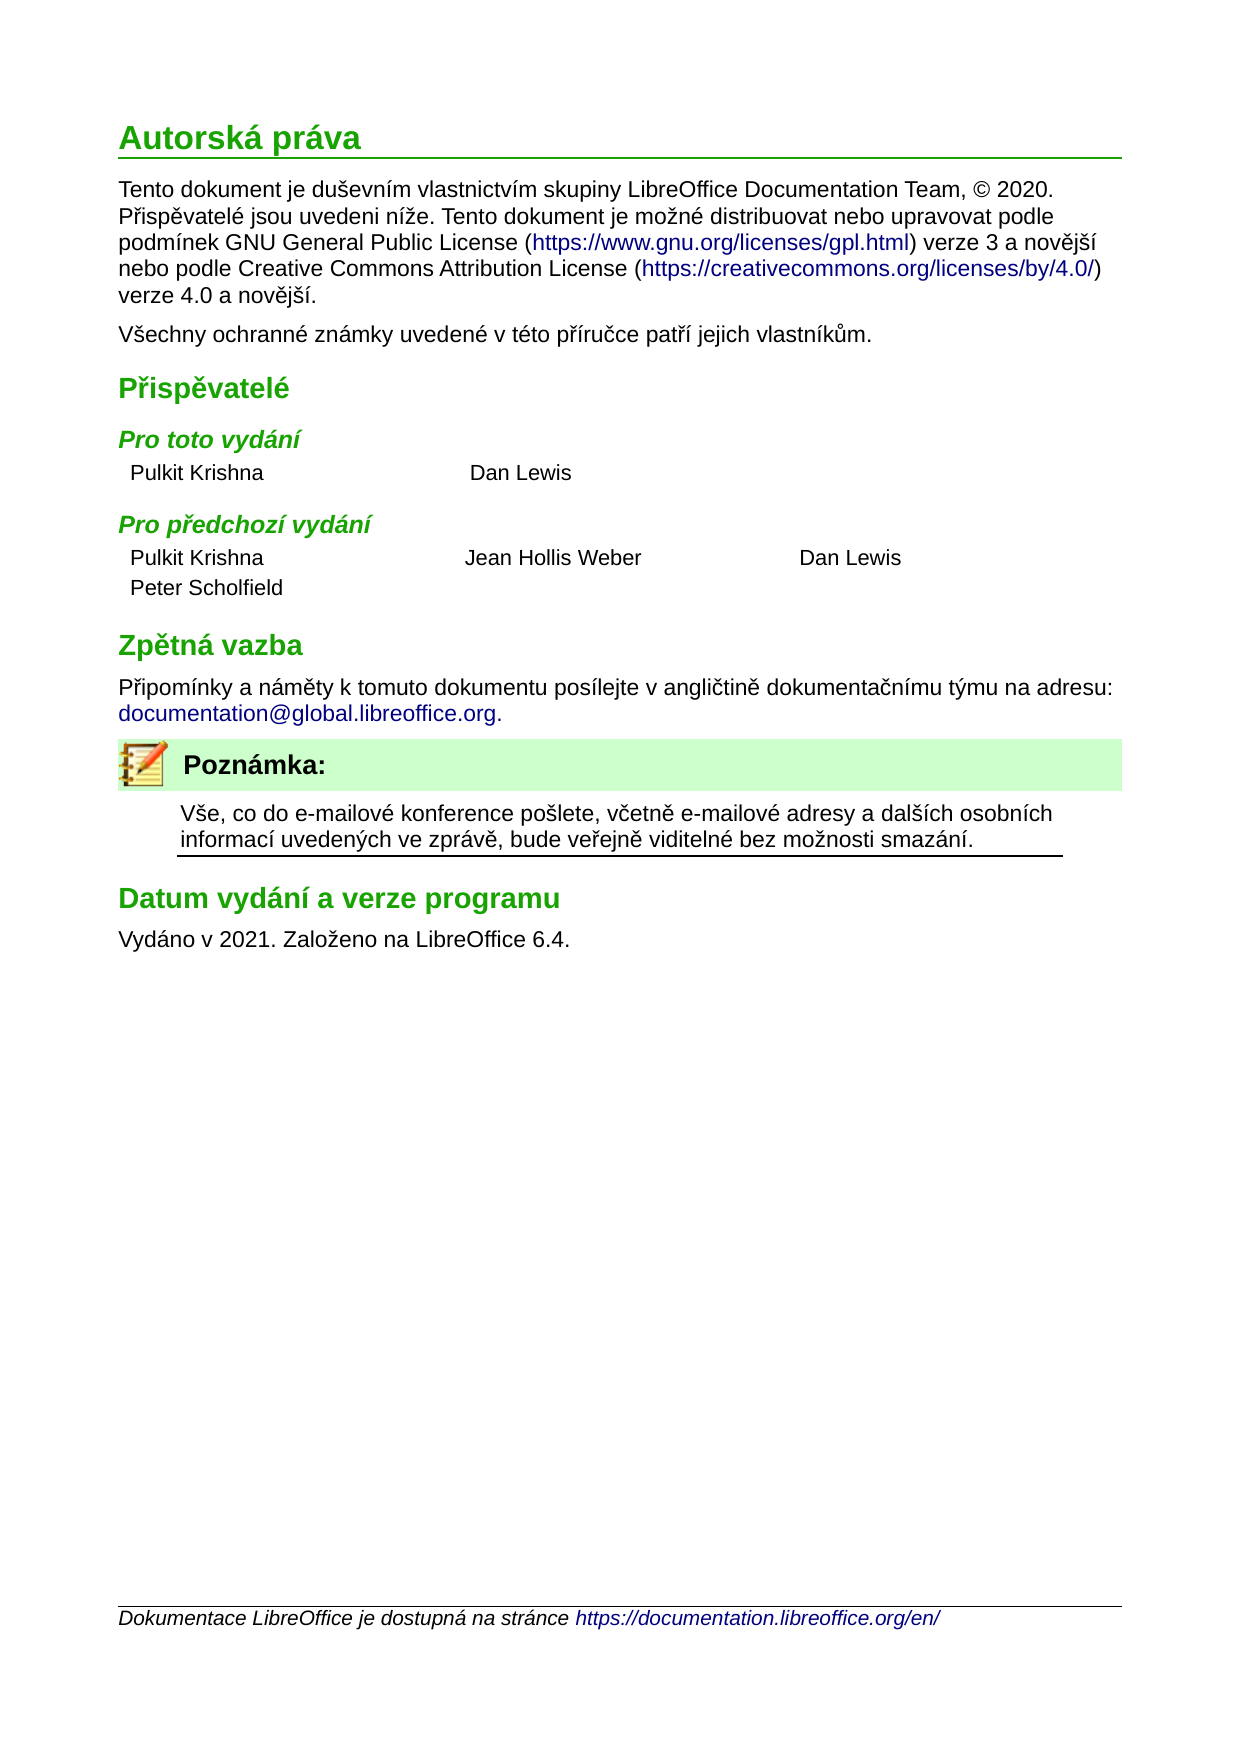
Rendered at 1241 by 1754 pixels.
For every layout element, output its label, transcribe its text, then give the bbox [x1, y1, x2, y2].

table_cell Peter Scholfield [118, 575, 453, 604]
table_header [789, 460, 1122, 489]
subtitle Poznámka: [118, 739, 1122, 791]
text Tento dokument je duševním vlastnictvím skupiny LibreOffice Documentation Team, © 2020. Přispěvatelé jsou uvedeni níže. Tento dokument je možné distribuovat nebo upravovat podle podmínek GNU General Public License (https://www.gnu.org/licenses/gpl.html) verze 3 a novější nebo podle Creative Commons Attribution License (https://creativecommons.org/licenses/by/4.0/) verze 4.0 a novější. [118, 176, 1122, 308]
subtitle Datum vydání a verze programu [118, 881, 1122, 915]
picture [119, 739, 170, 790]
table_header Dan Lewis [788, 545, 1122, 574]
subtitle Pro toto vydání [118, 425, 1122, 453]
text Vydáno v 2021. Založeno na LibreOffice 6.4. [118, 926, 1122, 953]
table_cell [788, 575, 1122, 604]
subtitle Zpětná vazba [118, 628, 1122, 662]
text Připomínky a náměty k tomuto dokumentu posílejte v angličtině dokumentačnímu týmu na adresu: documentation@global.libreoffice.org. [118, 673, 1122, 726]
subtitle Přispěvatelé [118, 371, 1122, 404]
table_header Pulkit Krishna [118, 460, 458, 489]
subtitle Autorská práva [118, 118, 1122, 157]
table_header Dan Lewis [458, 460, 789, 489]
text Všechny ochranné známky uvedené v této příručce patří jejich vlastníkům. [118, 321, 1122, 347]
table_header Jean Hollis Weber [453, 545, 787, 574]
text Vše, co do e-mailové konference pošlete, včetně e-mailové adresy a dalších osobních informací uvedených ve zprávě, bude veřejně viditelné bez možnosti smazání. [177, 797, 1063, 855]
table_header Pulkit Krishna [118, 545, 453, 574]
subtitle Pro předchozí vydání [118, 510, 1122, 539]
table_cell [453, 575, 787, 604]
